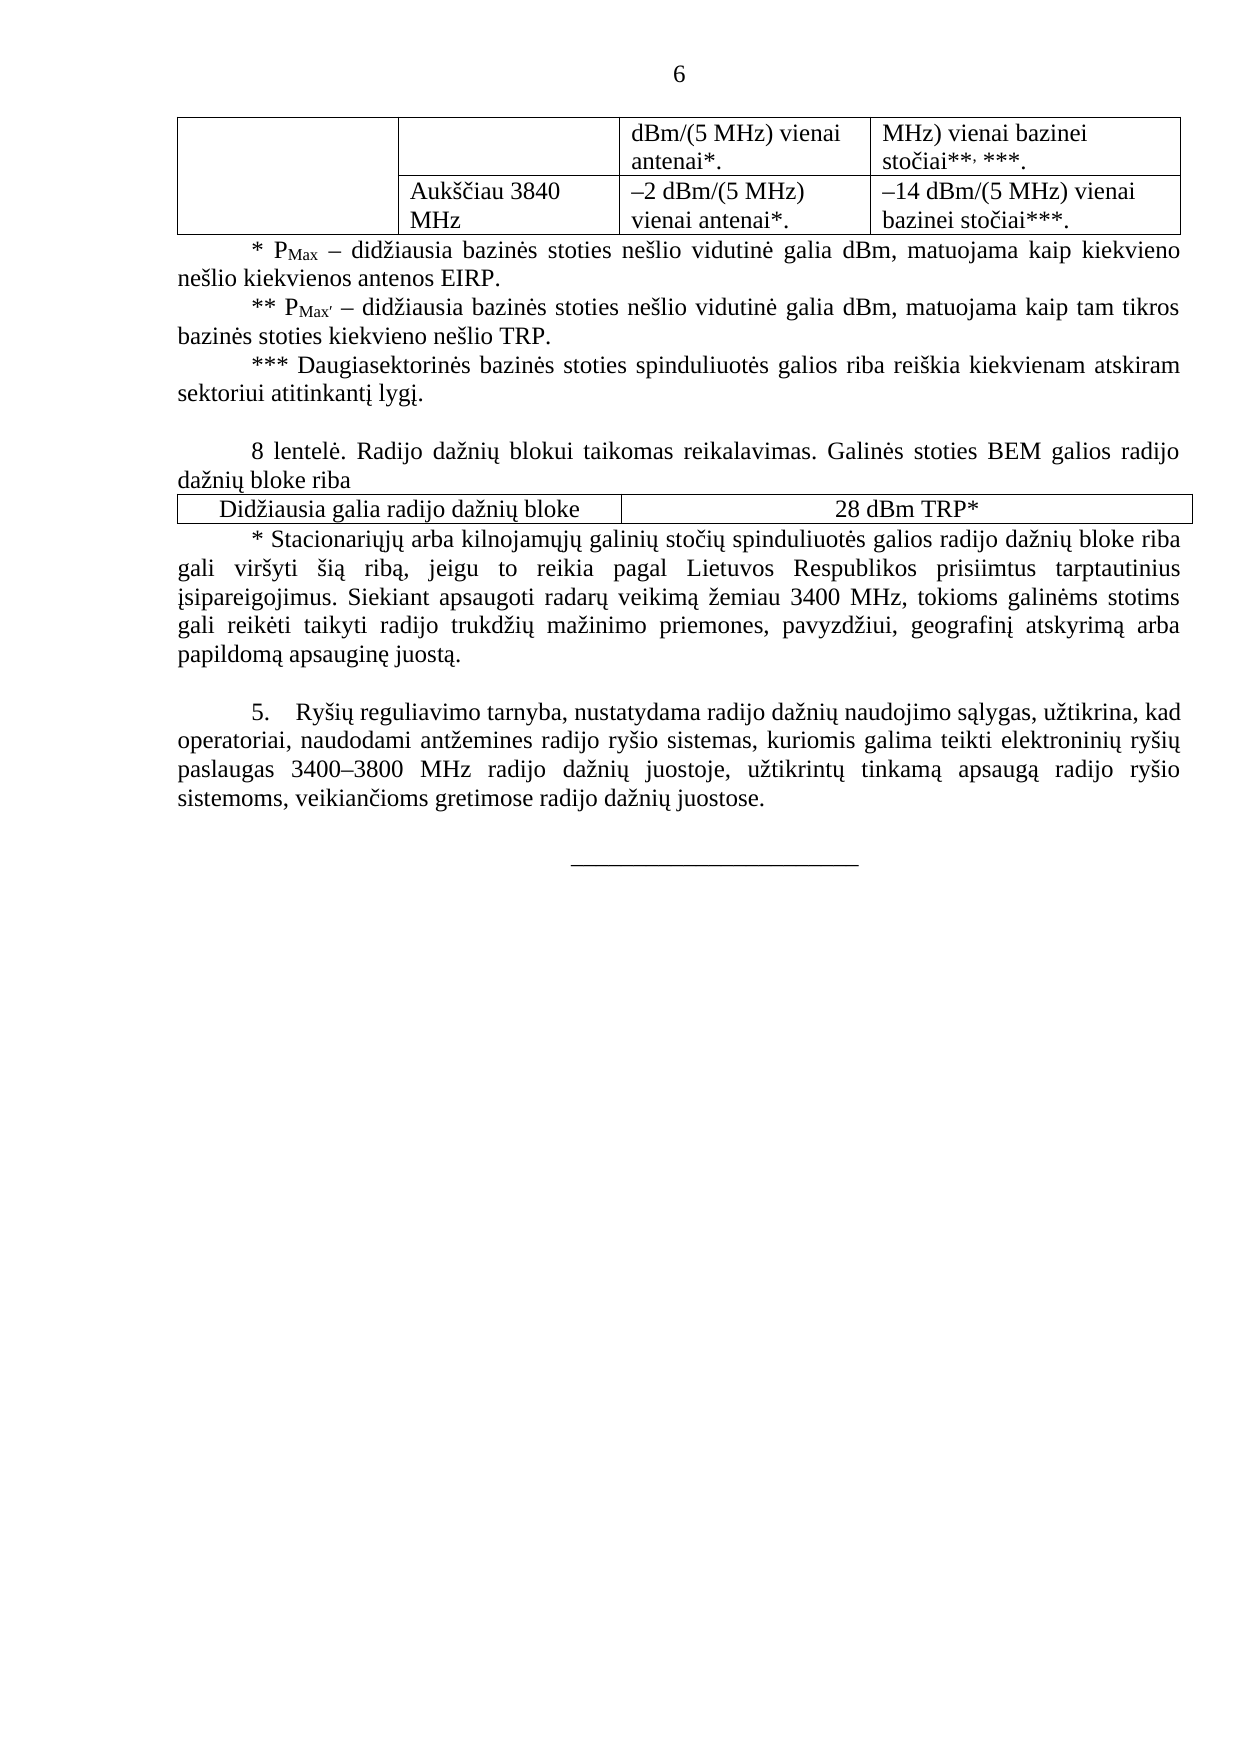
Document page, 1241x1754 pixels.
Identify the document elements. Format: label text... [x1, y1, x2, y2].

table_cell [178, 118, 398, 234]
table_cell MHz) vienai bazinei stočiai**, ***. [871, 118, 1180, 175]
table_cell [399, 118, 619, 175]
text *** Daugiasektorinės bazinės stoties spinduliuotės galios riba reiškia kiekvienam atskiram sektoriui atitinkantį lygį. [177, 350, 1181, 407]
table_cell dBm/(5 MHz) vienai antenai*. [620, 118, 870, 175]
text ** PMax′ – didžiausia bazinės stoties nešlio vidutinė galia dBm, matuojama kaip tam tikros bazinės stoties kiekvieno nešlio TRP. [177, 292, 1181, 350]
table_cell –14 dBm/(5 MHz) vienai bazinei stočiai***. [871, 176, 1180, 234]
table_header Didžiausia galia radijo dažnių bloke [178, 495, 621, 523]
text 8 lentelė. Radijo dažnių blokui taikomas reikalavimas. Galinės stoties BEM galios radijo dažnių bloke riba [177, 436, 1181, 493]
text 5. Ryšių reguliavimo tarnyba, nustatydama radijo dažnių naudojimo sąlygas, užtikrina, kad operatoriai, naudodami antžemines radijo ryšio sistemas, kuriomis galima teikti elektroninių ryšių paslaugas 3400–3800 MHz radijo dažnių juostoje, užtikrintų tinkamą apsaugą radijo ryšio sistemoms, veikiančioms gretimose radijo dažnių juostose. [177, 697, 1181, 812]
table_cell Aukščiau 3840 MHz [399, 176, 619, 234]
text * PMax – didžiausia bazinės stoties nešlio vidutinė galia dBm, matuojama kaip kiekvieno nešlio kiekvienos antenos EIRP. [177, 235, 1181, 292]
table_cell –2 dBm/(5 MHz) vienai antenai*. [620, 176, 870, 234]
table_header 28 dBm TRP* [622, 495, 1192, 523]
text * Stacionariųjų arba kilnojamųjų galinių stočių spinduliuotės galios radijo dažnių bloke riba gali viršyti šią ribą, jeigu to reikia pagal Lietuvos Respublikos prisiimtus tarptautinius įsipareigojimus. Siekiant apsaugoti radarų veikimą žemiau 3400 MHz, tokioms galinėms stotims gali reikėti taikyti radijo trukdžių mažinimo priemones, pavyzdžiui, geografinį atskyrimą arba papildomą apsauginę juostą. [177, 524, 1181, 668]
text _______________________ [248, 841, 1181, 869]
